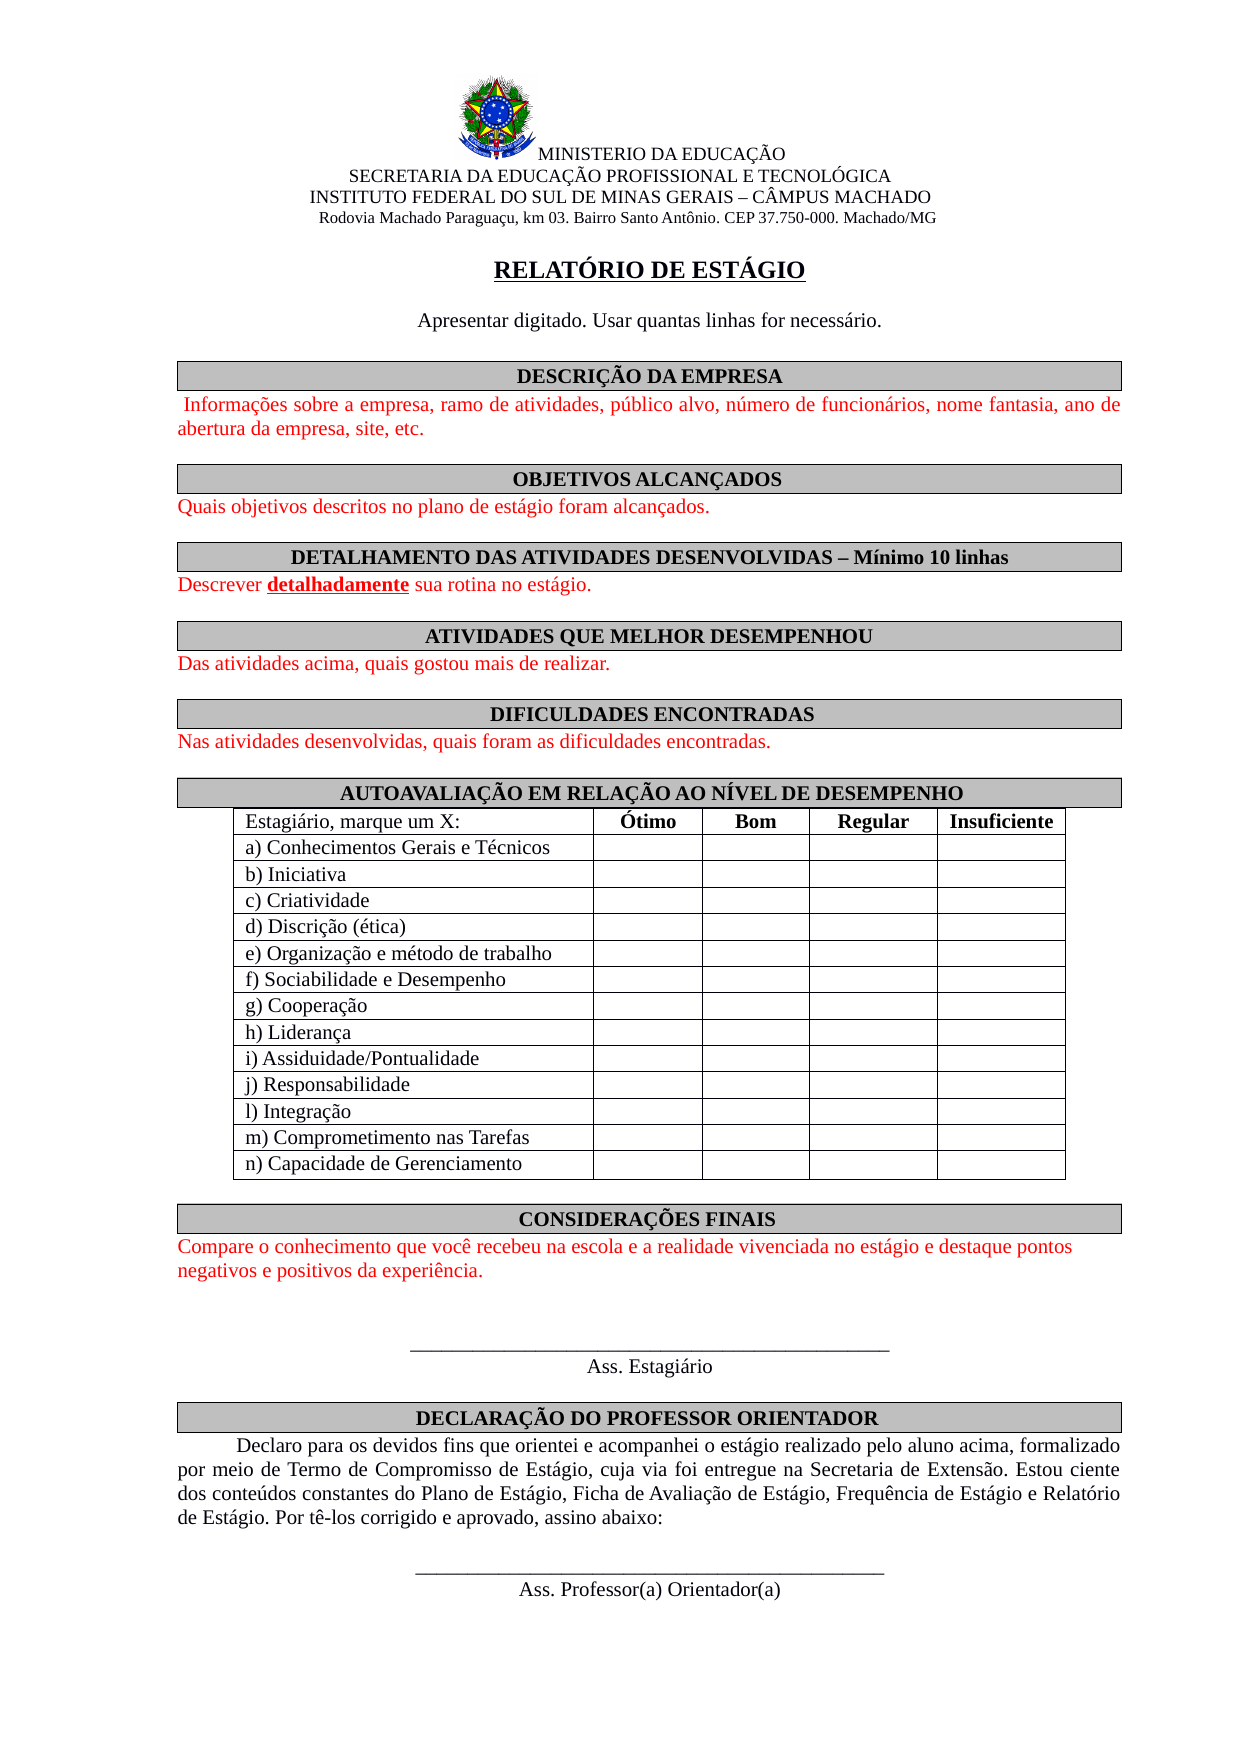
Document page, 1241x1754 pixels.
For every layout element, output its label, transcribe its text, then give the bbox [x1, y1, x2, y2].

table_cell [703, 1125, 809, 1150]
table_cell j) Responsabilidade [234, 1072, 593, 1098]
table_cell [703, 888, 809, 913]
table_cell [810, 1020, 937, 1045]
text Compare o conhecimento que você recebeu na escola e a realidade vivenciada no estágio e destaque pontos negativos e positivos da experiência. [177, 1234, 1122, 1282]
table_cell [810, 1125, 937, 1150]
text _____________________________________________ [177, 1553, 1122, 1577]
table_cell h) Liderança [234, 1020, 593, 1045]
table_cell [594, 993, 702, 1018]
text DECLARAÇÃO DO PROFESSOR ORIENTADOR [178, 1403, 1121, 1432]
table_cell [938, 861, 1065, 887]
table_cell [810, 835, 937, 860]
table_cell [810, 861, 937, 887]
table_header Estagiário, marque um X: [234, 809, 593, 834]
table_cell [810, 888, 937, 913]
table_cell [938, 1020, 1065, 1045]
table_cell a) Conhecimentos Gerais e Técnicos [234, 835, 593, 860]
table_cell [703, 914, 809, 939]
text DESCRIÇÃO DA EMPRESA [178, 362, 1121, 390]
text DIFICULDADES ENCONTRADAS [178, 700, 1121, 728]
table_cell [810, 1099, 937, 1124]
table_cell [594, 1072, 702, 1098]
table_cell [594, 1046, 702, 1071]
table_cell [594, 861, 702, 887]
table_cell c) Criatividade [234, 888, 593, 913]
text Quais objetivos descritos no plano de estágio foram alcançados. [177, 494, 1122, 518]
table_cell [810, 941, 937, 966]
text DETALHAMENTO DAS ATIVIDADES DESENVOLVIDAS – Mínimo 10 linhas [178, 543, 1121, 571]
table_cell [938, 941, 1065, 966]
text ______________________________________________ [177, 1330, 1122, 1354]
table_cell [938, 914, 1065, 939]
table_cell i) Assiduidade/Pontualidade [234, 1046, 593, 1071]
text Informações sobre a empresa, ramo de atividades, público alvo, número de funcionários, nome fantasia, ano de abertura da empresa, site, etc. [177, 391, 1122, 439]
table_cell [938, 967, 1065, 992]
table_cell b) Iniciativa [234, 861, 593, 887]
table_header Ótimo [594, 809, 702, 834]
table_cell g) Cooperação [234, 993, 593, 1018]
table_cell m) Comprometimento nas Tarefas [234, 1125, 593, 1150]
table_cell [594, 1151, 702, 1178]
table_cell f) Sociabilidade e Desempenho [234, 967, 593, 992]
table_cell [938, 835, 1065, 860]
table_cell [938, 1125, 1065, 1150]
table_cell [594, 967, 702, 992]
picture [454, 73, 538, 161]
table_cell d) Discrição (ética) [234, 914, 593, 939]
table_cell [810, 967, 937, 992]
table_cell l) Integração [234, 1099, 593, 1124]
text OBJETIVOS ALCANÇADOS [178, 465, 1121, 493]
text ATIVIDADES QUE MELHOR DESEMPENHOU [178, 622, 1121, 650]
text Declaro para os devidos fins que orientei e acompanhei o estágio realizado pelo aluno acima, formalizado por meio de Termo de Compromisso de Estágio, cuja via foi entregue na Secretaria de Extensão. Estou ciente dos conteúdos constantes do Plano de Estágio, Ficha de Avaliação de Estágio, Frequência de Estágio e Relatório de Estágio. Por tê-los corrigido e aprovado, assino abaixo: [177, 1433, 1122, 1529]
table_cell [703, 1046, 809, 1071]
table_cell [938, 1072, 1065, 1098]
text AUTOAVALIAÇÃO EM RELAÇÃO AO NÍVEL DE DESEMPENHO [178, 779, 1121, 807]
text Apresentar digitado. Usar quantas linhas for necessário. [177, 308, 1122, 332]
table_cell [810, 914, 937, 939]
table_cell [810, 993, 937, 1018]
text CONSIDERAÇÕES FINAIS [178, 1205, 1121, 1233]
text Ass. Professor(a) Orientador(a) [177, 1577, 1122, 1601]
table_cell [703, 835, 809, 860]
table_cell [594, 1099, 702, 1124]
table_cell [810, 1046, 937, 1071]
table_cell [703, 1099, 809, 1124]
table_cell [938, 888, 1065, 913]
table_cell [810, 1151, 937, 1178]
table_cell e) Organização e método de trabalho [234, 941, 593, 966]
table_cell n) Capacidade de Gerenciamento [234, 1151, 593, 1178]
table_cell [594, 835, 702, 860]
text RELATÓRIO DE ESTÁGIO [177, 256, 1122, 284]
table_cell [703, 1151, 809, 1178]
table_cell [594, 941, 702, 966]
table_header Bom [703, 809, 809, 834]
table_cell [594, 1125, 702, 1150]
table_cell [703, 967, 809, 992]
table_header Regular [810, 809, 937, 834]
table_cell [594, 914, 702, 939]
table_cell [703, 1020, 809, 1045]
table_cell [594, 1020, 702, 1045]
table_cell [703, 1072, 809, 1098]
text Ass. Estagiário [177, 1354, 1122, 1378]
table_cell [938, 1099, 1065, 1124]
table_cell [810, 1072, 937, 1098]
table_cell [938, 993, 1065, 1018]
table_cell [938, 1151, 1065, 1178]
table_cell [938, 1046, 1065, 1071]
table_cell [703, 941, 809, 966]
text Nas atividades desenvolvidas, quais foram as dificuldades encontradas. [177, 729, 1122, 753]
table_header Insuficiente [938, 809, 1065, 834]
text Das atividades acima, quais gostou mais de realizar. [177, 651, 1122, 675]
table_cell [703, 993, 809, 1018]
table_cell [703, 861, 809, 887]
text Descrever detalhadamente sua rotina no estágio. [177, 572, 1122, 596]
table_cell [594, 888, 702, 913]
